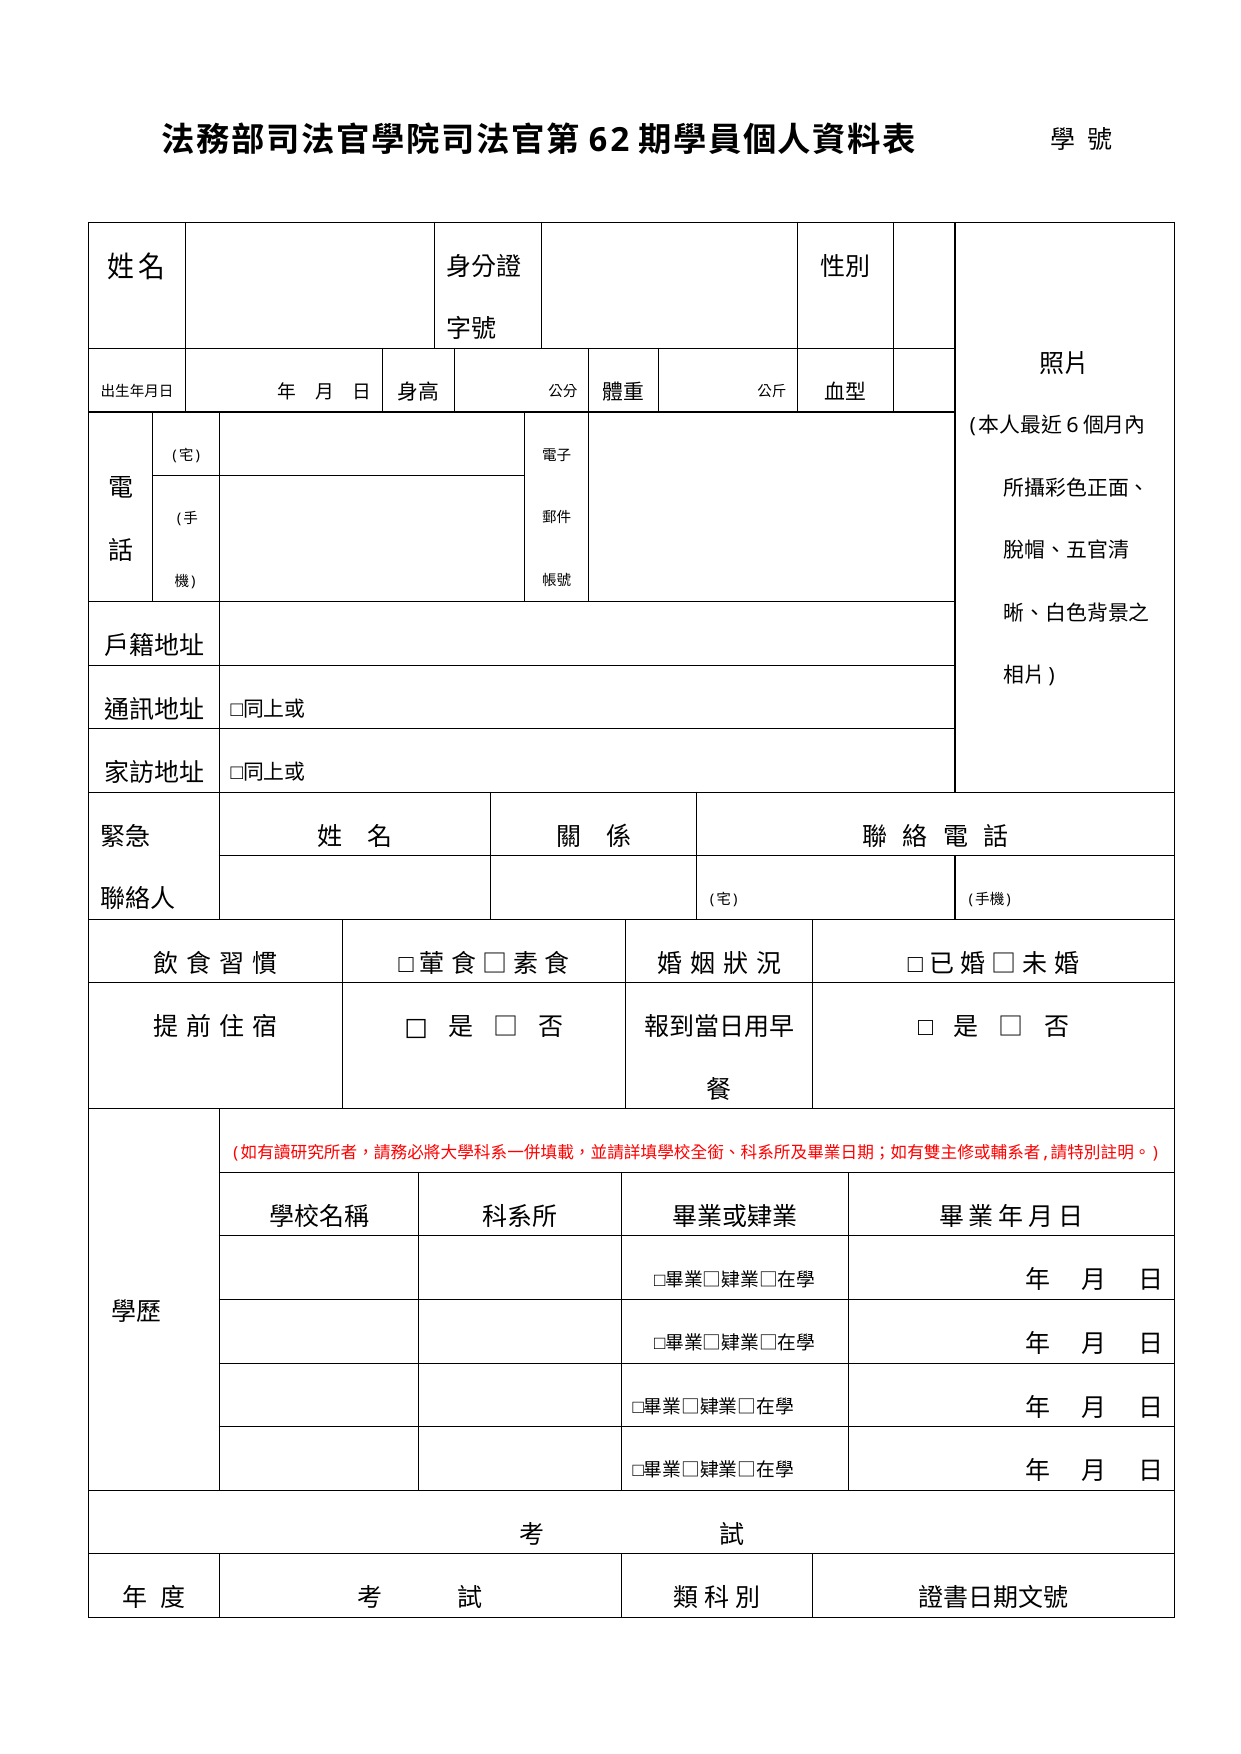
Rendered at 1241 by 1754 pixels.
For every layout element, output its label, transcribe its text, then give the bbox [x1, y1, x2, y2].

table_cell 照片 (本人最近6個月內所攝彩色正面、脫帽、五官清晰、白色背景之相片) [956, 223, 1174, 792]
table_cell 年度 [89, 1554, 219, 1617]
table_cell 出生年月日 [89, 349, 185, 411]
table_cell 姓名 [89, 223, 185, 348]
table_cell 電子郵件帳號 [525, 413, 588, 601]
table_cell 年月日 [849, 1300, 1174, 1362]
table_cell [419, 1300, 621, 1362]
table_cell (如有讀研究所者，請務必將大學科系一併填載，並請詳填學校全銜、科系所及畢業日期；如有雙主修或輔系者,請特別註明。) [220, 1109, 1174, 1172]
table_cell 公斤 [659, 349, 797, 411]
table_cell 學校名稱 [220, 1173, 418, 1235]
table_cell 提前住宿 [89, 983, 342, 1108]
table_cell 身高 [383, 349, 454, 411]
table_cell [186, 223, 434, 348]
table_cell [220, 602, 954, 664]
table_cell [419, 1427, 621, 1489]
table_cell [989, 158, 1174, 222]
table_cell (宅) [153, 413, 219, 475]
table_cell 學歷 [89, 1109, 219, 1489]
table_cell 關係 [491, 793, 696, 855]
table_cell □是□否 [813, 983, 1174, 1108]
table_cell 家訪地址 [89, 729, 219, 792]
table_cell [220, 1300, 418, 1362]
table_cell 姓名 [220, 793, 490, 855]
table_cell □已婚□未婚 [813, 920, 1174, 982]
table_cell 婚姻狀況 [626, 920, 812, 982]
table_cell [220, 413, 524, 475]
table_cell (手機) [956, 856, 1174, 919]
table_cell □畢業□肄業□在學 [622, 1236, 848, 1299]
table_cell [419, 1364, 621, 1426]
table_cell [419, 1236, 621, 1299]
table_cell 通訊地址 [89, 666, 219, 728]
table_cell [542, 223, 797, 348]
table_cell 血型 [798, 349, 893, 411]
table_cell [894, 223, 954, 348]
table_cell 類科別 [622, 1554, 812, 1617]
table_header 學號 [989, 96, 1174, 158]
table_cell 體重 [589, 349, 658, 411]
table_cell 戶籍地址 [89, 602, 219, 664]
table_header 法務部司法官學院司法官第62期學員個人資料表 [89, 96, 988, 222]
table_cell 年月日 [849, 1364, 1174, 1426]
table_cell (宅) [697, 856, 954, 919]
table_cell [220, 856, 490, 919]
table_cell 畢業或肄業 [622, 1173, 848, 1235]
table_cell 身分證 字號 [435, 223, 541, 348]
table_cell [220, 1427, 418, 1489]
table_cell [220, 476, 524, 601]
table_cell □葷食□素食 [343, 920, 625, 982]
table_cell 年月日 [186, 349, 382, 411]
table_cell 飲食習慣 [89, 920, 342, 982]
table_cell 年月日 [849, 1427, 1174, 1489]
table_cell 證書日期文號 [813, 1554, 1174, 1617]
table_cell □同上或 [220, 666, 954, 728]
table_cell □是□否 [343, 983, 625, 1108]
table_cell 緊急 聯絡人 [89, 793, 219, 919]
table_cell 聯絡電話 [697, 793, 1174, 855]
table_cell [220, 1236, 418, 1299]
table_cell 科系所 [419, 1173, 621, 1235]
table_cell [220, 1364, 418, 1426]
table_cell 考試 [89, 1491, 1174, 1553]
table_cell 報到當日用早餐 [626, 983, 812, 1108]
table_cell [491, 856, 696, 919]
table_cell [894, 349, 954, 411]
table_cell 電話 [89, 413, 152, 601]
table_cell □同上或 [220, 729, 954, 792]
table_cell 年月日 [849, 1236, 1174, 1299]
table_cell 公分 [455, 349, 588, 411]
table_cell □畢業□肄業□在學 [622, 1364, 848, 1426]
table_cell □畢業□肄業□在學 [622, 1300, 848, 1362]
table_cell [589, 413, 954, 601]
table_cell □畢業□肄業□在學 [622, 1427, 848, 1489]
table_cell 考試 [220, 1554, 621, 1617]
table_cell (手機) [153, 476, 219, 601]
table_cell 畢業年月日 [849, 1173, 1174, 1235]
table_cell 性別 [798, 223, 893, 348]
